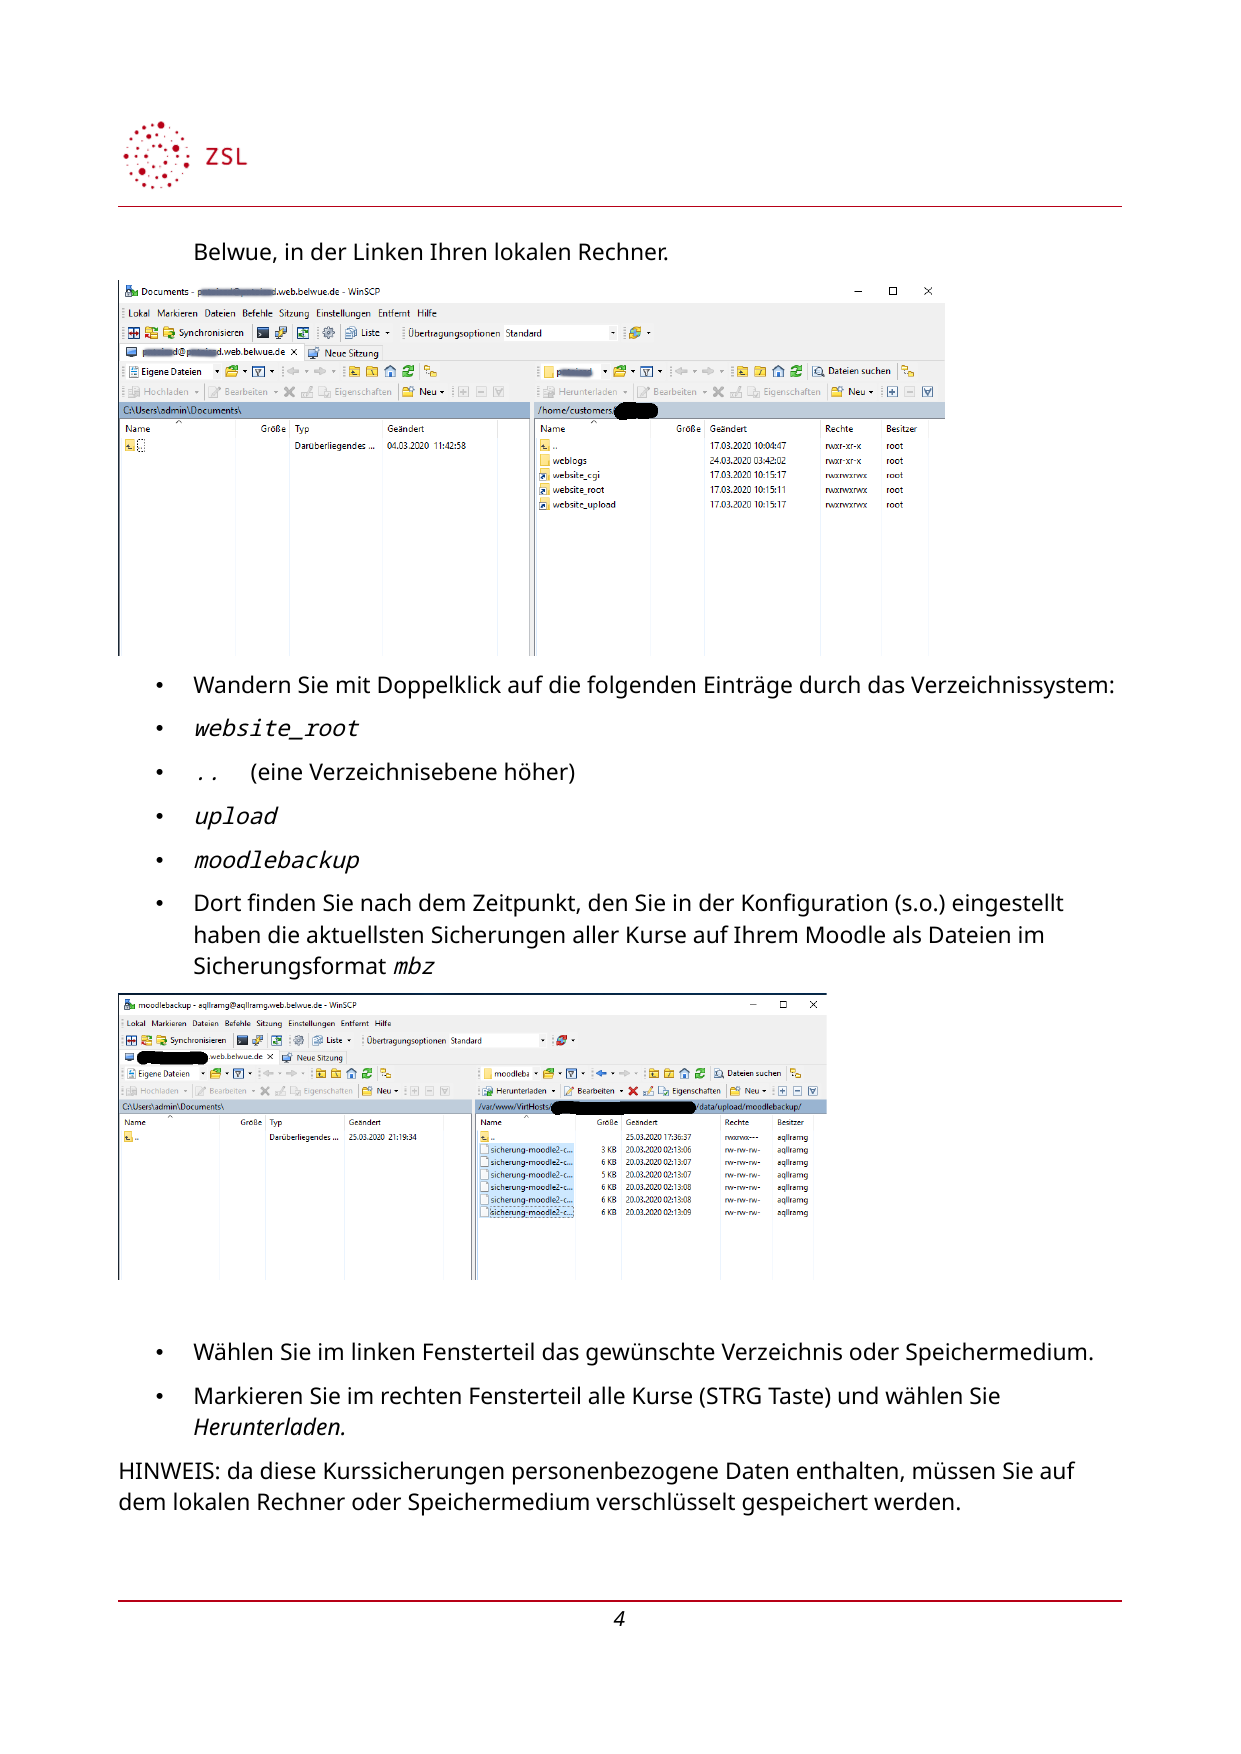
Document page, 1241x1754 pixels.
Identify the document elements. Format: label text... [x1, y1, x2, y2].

list HINWEIS: da diese Kurssicherungen personenbezogene Daten enthalten, müssen Sie auf dem lokalen Rechner oder Speichermedium verschlüsselt gespeichert werden. [118, 1455, 1122, 1517]
list .. (eine Verzeichnisebene höher) [156, 756, 1122, 787]
list moodlebackup [156, 843, 1122, 875]
picture [121, 121, 248, 191]
picture [118, 993, 827, 1280]
list website_root [156, 712, 1122, 743]
list Belwue, in der Linken Ihren lokalen Rechner. [156, 236, 1122, 267]
list Wählen Sie im linken Fensterteil das gewünschte Verzeichnis oder Speichermedium. [156, 1336, 1122, 1367]
list Markieren Sie im rechten Fensterteil alle Kurse (STRG Taste) und wählen Sie Herunterladen. [156, 1380, 1122, 1442]
picture [118, 280, 945, 656]
list upload [156, 800, 1122, 831]
list Dort finden Sie nach dem Zeitpunkt, den Sie in der Konfiguration (s.o.) eingestellt haben die aktuellsten Sicherungen aller Kurse auf Ihrem Moodle als Dateien im Sicherungsformat mbz [156, 887, 1122, 981]
list Wandern Sie mit Doppelklick auf die folgenden Einträge durch das Verzeichnissystem: [156, 668, 1122, 700]
